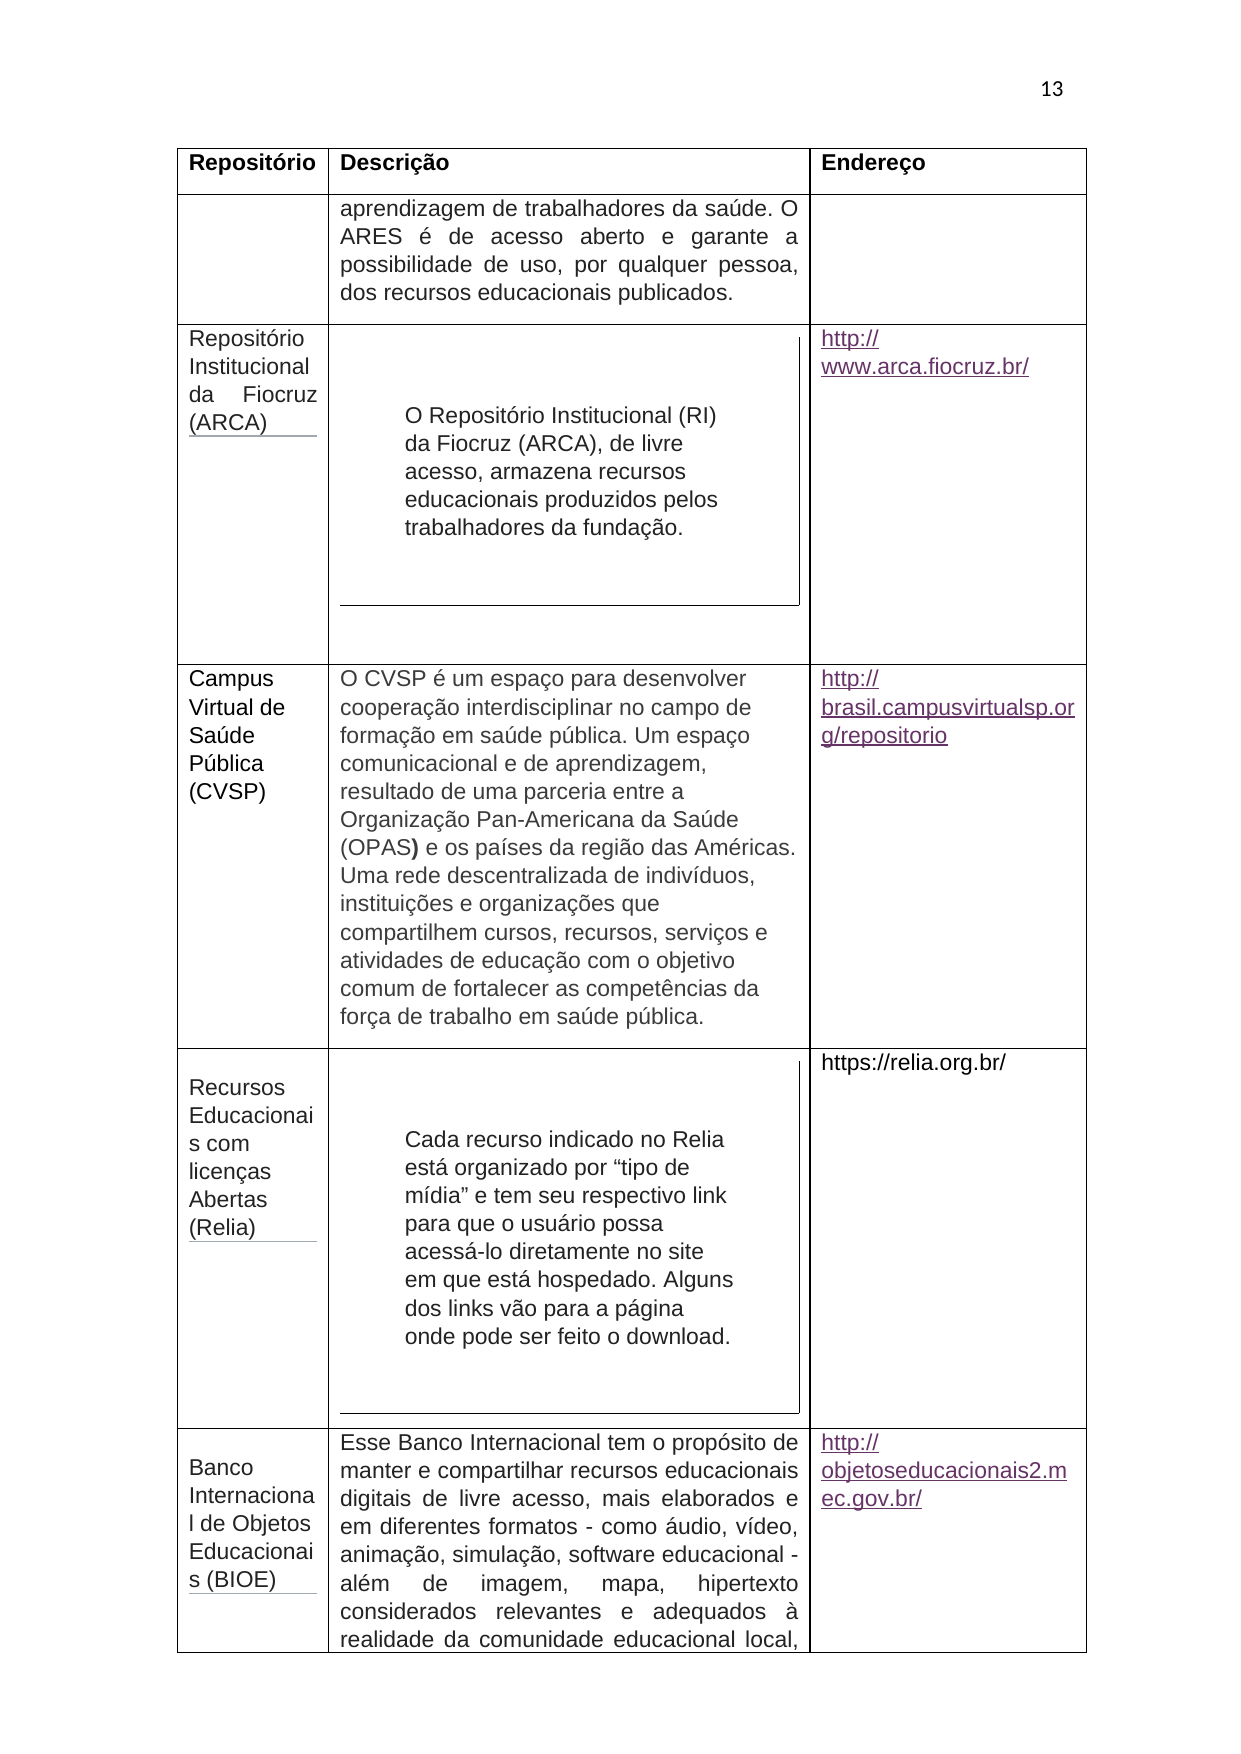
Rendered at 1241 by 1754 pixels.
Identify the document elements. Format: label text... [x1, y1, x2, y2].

table_header Descrição [329, 149, 809, 193]
table_cell aprendizagem de trabalhadores da saúde. O ARES é de acesso aberto e garante a possibilidade de uso, por qualquer pessoa, dos recursos educacionais publicados. [329, 195, 809, 324]
table_cell O CVSP é um espaço para desenvolver cooperação interdisciplinar no campo de formação em saúde pública. Um espaço comunicacional e de aprendizagem, resultado de uma parceria entre a Organização Pan-Americana da Saúde (OPAS) e os países da região das Américas. Uma rede descentralizada de indivíduos, instituições e organizações que compartilhem cursos, recursos, serviços e atividades de educação com o objetivo comum de fortalecer as competências da força de trabalho em saúde pública. [329, 665, 809, 1048]
table_cell Campus Virtual de Saúde Pública (CVSP) [178, 665, 328, 1048]
table_cell [811, 195, 1086, 324]
table_cell Recursos Educacionais com licenças Abertas (Relia) [178, 1049, 328, 1428]
table_cell Esse Banco Internacional tem o propósito de manter e compartilhar recursos educacionais digitais de livre acesso, mais elaborados e em diferentes formatos - como áudio, vídeo, animação, simulação, software educacional - além de imagem, mapa, hipertexto considerados relevantes e adequados à realidade da comunidade educacional local, [329, 1429, 809, 1652]
table_header Repositório [178, 149, 328, 193]
table_cell http://www.arca.fiocruz.br/ [811, 325, 1086, 664]
table_cell Repositório Institucional da Fiocruz (ARCA) [178, 325, 328, 664]
table_header Endereço [811, 149, 1086, 193]
table_cell http://objetoseducacionais2.mec.gov.br/ [811, 1429, 1086, 1652]
table_cell Cada recurso indicado no Relia está organizado por “tipo de mídia” e tem seu respectivo link para que o usuário possa acessá-lo diretamente no site em que está hospedado. Alguns dos links vão para a página onde pode ser feito o download. [329, 1049, 809, 1428]
table_cell Banco Internacional de Objetos Educacionais (BIOE) [178, 1429, 328, 1652]
table_cell https://relia.org.br/ [811, 1049, 1086, 1428]
table_cell O Repositório Institucional (RI) da Fiocruz (ARCA), de livre acesso, armazena recursos educacionais produzidos pelos trabalhadores da fundação. [329, 325, 809, 664]
table_cell [178, 195, 328, 324]
table_cell http://brasil.campusvirtualsp.org/repositorio [811, 665, 1086, 1048]
